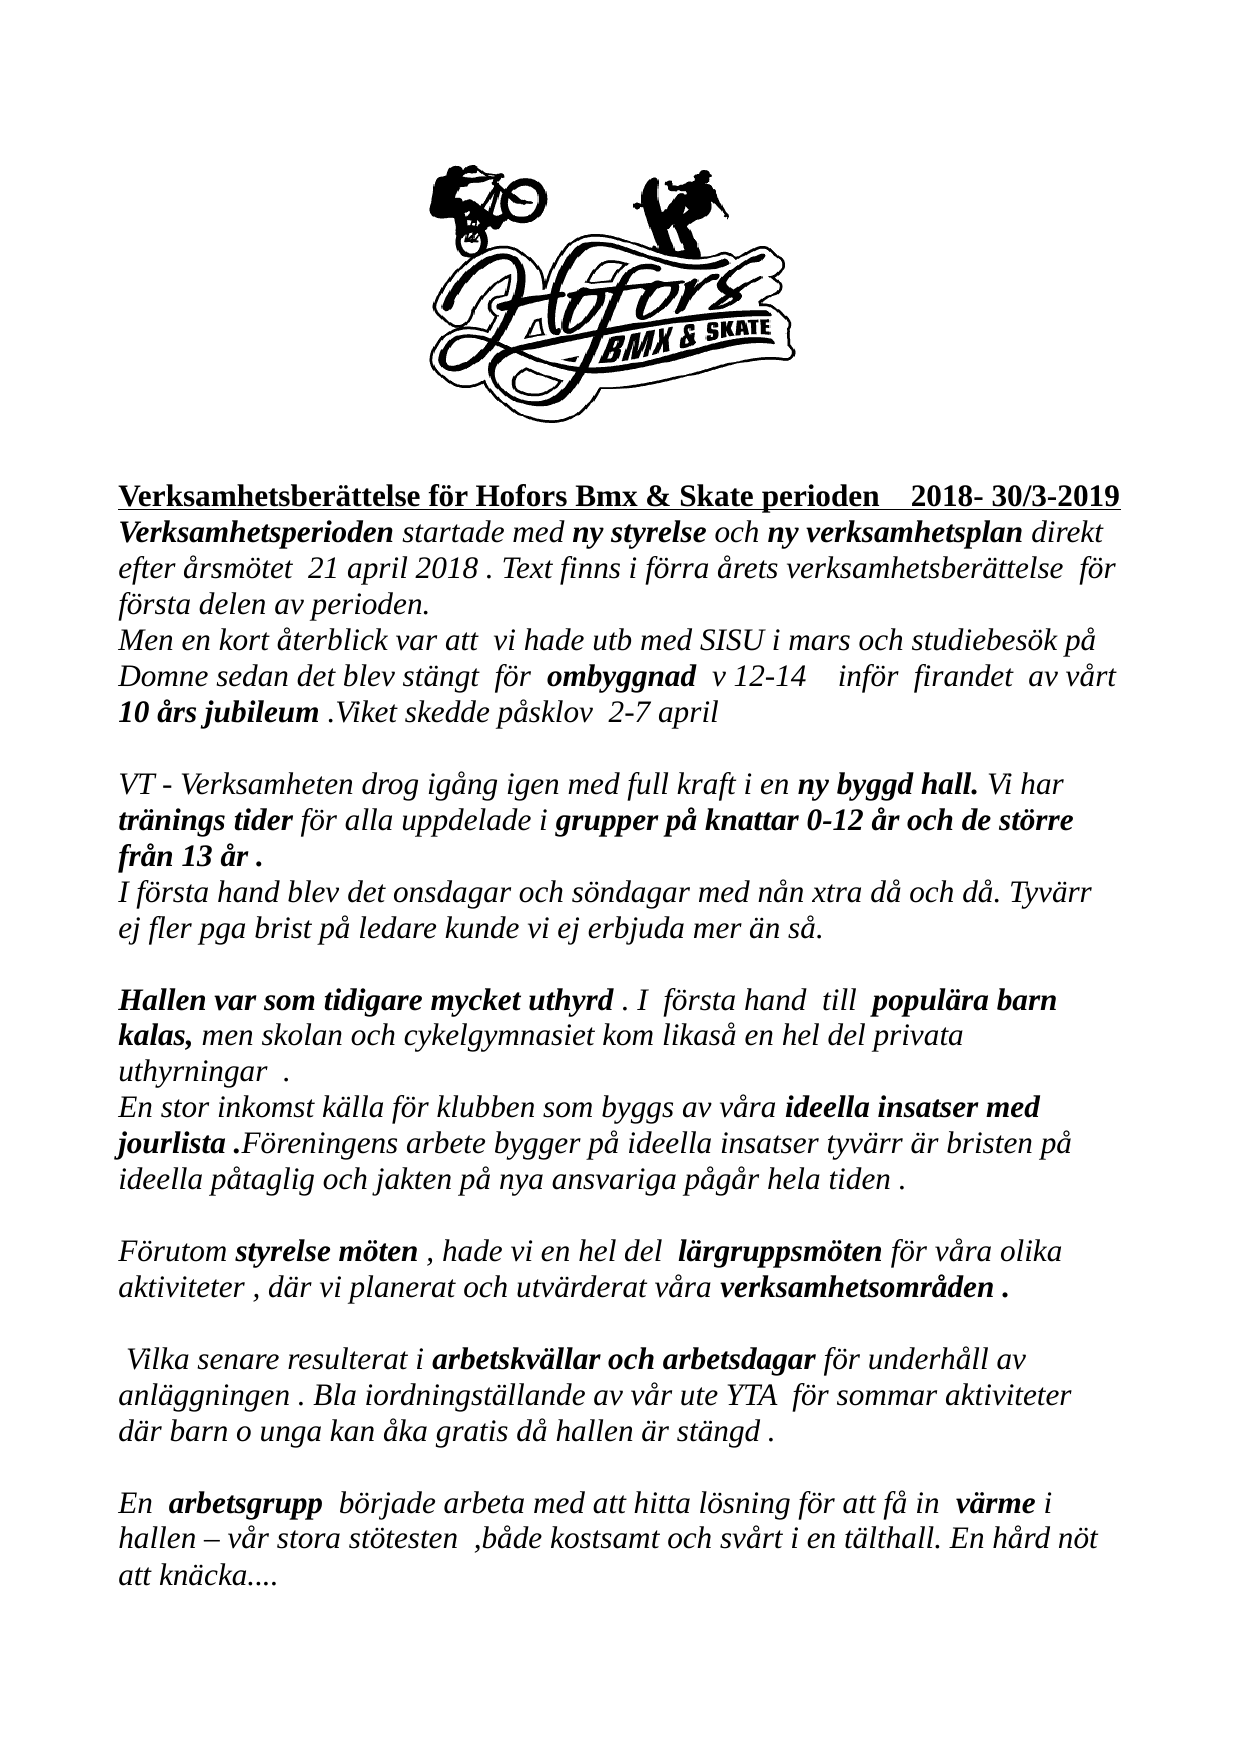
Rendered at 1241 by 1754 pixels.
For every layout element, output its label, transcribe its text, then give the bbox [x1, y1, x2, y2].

text Verksamhetsberättelse för Hofors Bmx & Skate perioden 2018- 30/3-2019 [118, 478, 1122, 513]
text En stor inkomst källa för klubben som byggs av våra ideella insatser med jourlista .Föreningens arbete bygger på ideella insatser tyvärr är bristen på ideella påtaglig och jakten på nya ansvariga pågår hela tiden . [118, 1088, 1122, 1196]
text VT - Verksamheten drog igång igen med full kraft i en ny byggd hall. Vi har tränings tider för alla uppdelade i grupper på knattar 0-12 år och de större från 13 år . [118, 765, 1122, 873]
text Men en kort återblick var att vi hade utb med SISU i mars och studiebesök på Domne sedan det blev stängt för ombyggnad v 12-14 inför firandet av vårt 10 års jubileum .Viket skedde påsklov 2-7 april [118, 621, 1122, 729]
text Hallen var som tidigare mycket uthyrd . I första hand till populära barn kalas, men skolan och cykelgymnasiet kom likaså en hel del privata uthyrningar . [118, 981, 1122, 1088]
text Förutom styrelse möten , hade vi en hel del lärgruppsmöten för våra olika aktiviteter , där vi planerat och utvärderat våra verksamhetsområden . [118, 1232, 1122, 1304]
text En arbetsgrupp började arbeta med att hitta lösning för att få in värme i hallen – vår stora stötesten ,både kostsamt och svårt i en tälthall. En hård nöt att knäcka.... [118, 1484, 1122, 1592]
text I första hand blev det onsdagar och söndagar med nån xtra då och då. Tyvärr ej fler pga brist på ledare kunde vi ej erbjuda mer än så. [118, 873, 1122, 945]
text Vilka senare resulterat i arbetskvällar och arbetsdagar för underhåll av anläggningen . Bla iordningställande av vår ute YTA för sommar aktiviteter där barn o unga kan åka gratis då hallen är stängd . [118, 1340, 1122, 1448]
picture [363, 151, 818, 442]
text Verksamhetsperioden startade med ny styrelse och ny verksamhetsplan direkt efter årsmötet 21 april 2018 . Text finns i förra årets verksamhetsberättelse för första delen av perioden. [118, 513, 1122, 621]
